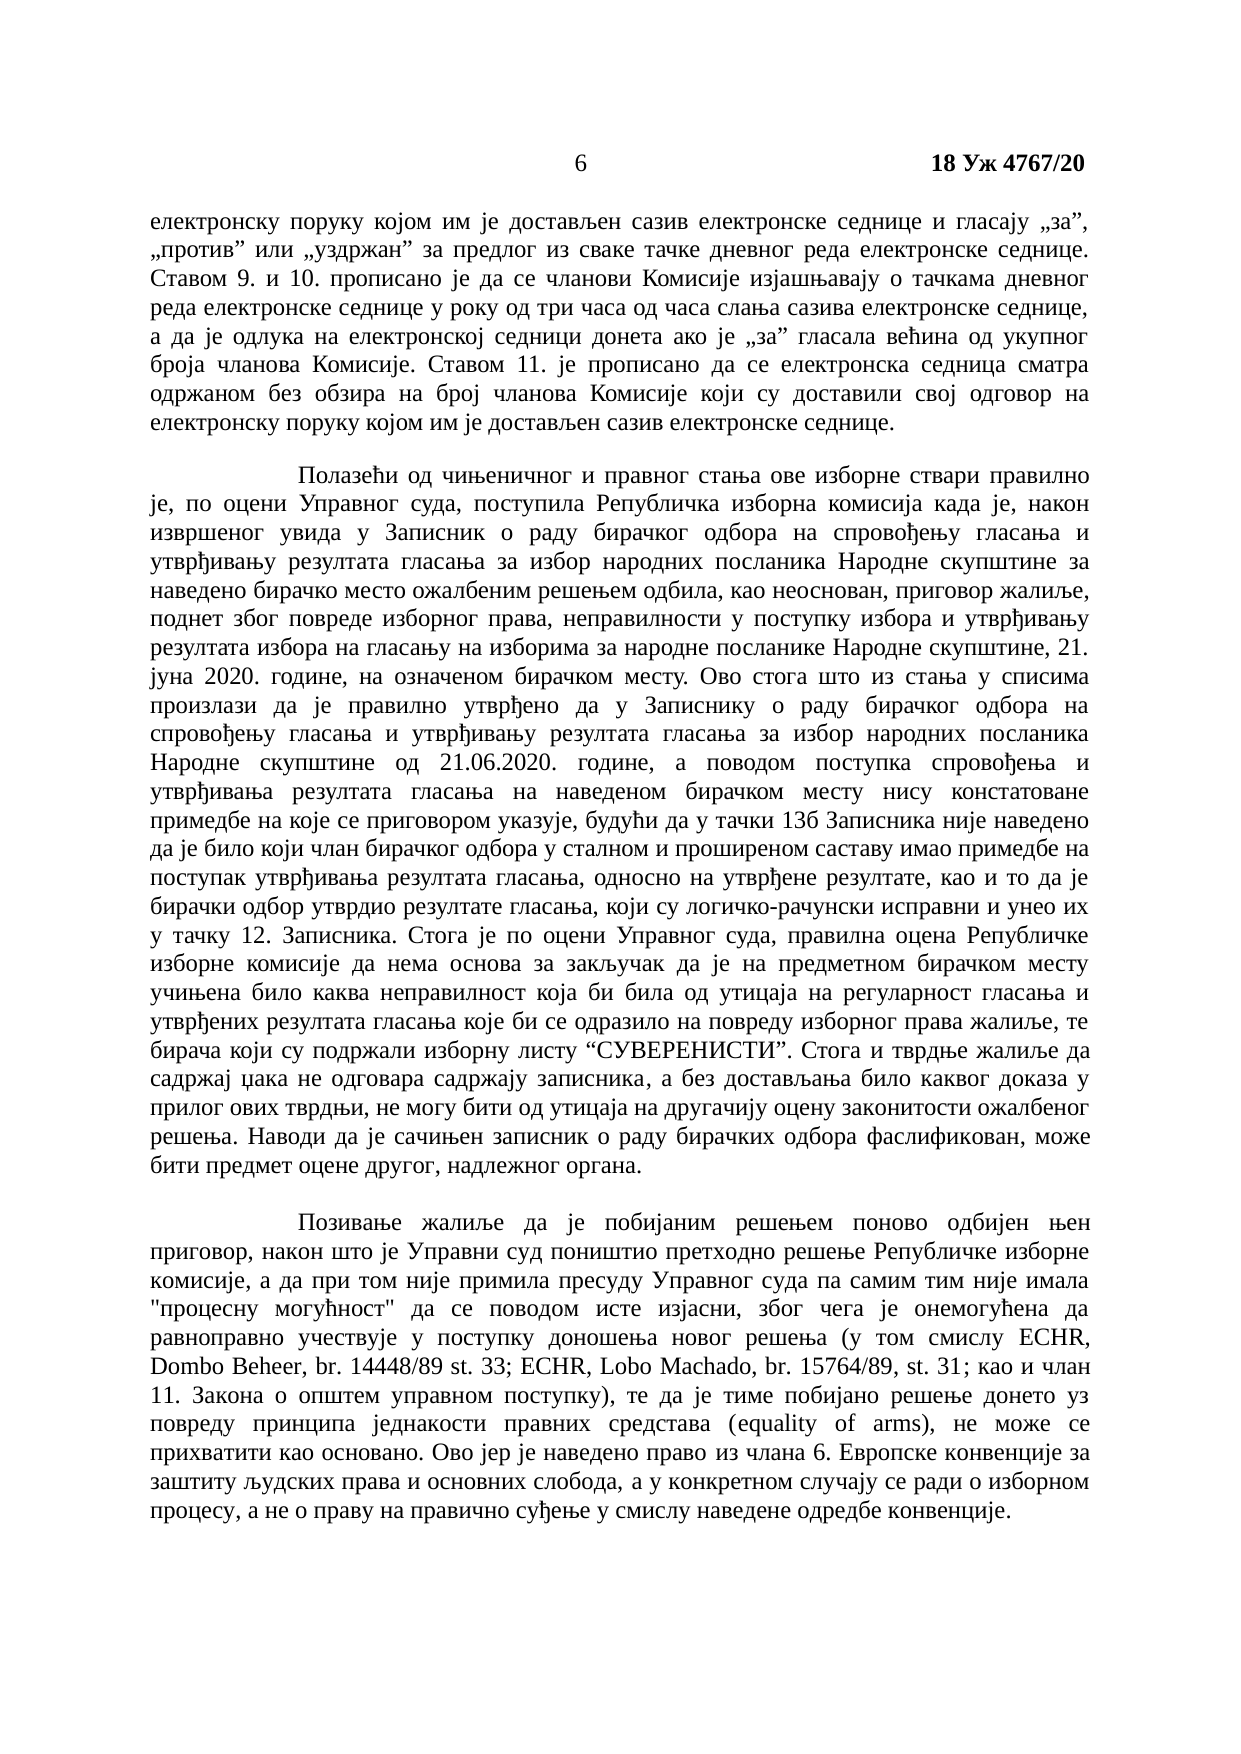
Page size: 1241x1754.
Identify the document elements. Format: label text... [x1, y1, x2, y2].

text електронску поруку којом им је достављен сазив електронске седнице и гласају „за”, „против” или „уздржан” за предлог из сваке тачке дневног реда електронске седнице. Ставом 9. и 10. прописано је да се чланови Комисије изјашњавају о тачкама дневног реда електронске седнице у року од три часа од часа слања сазива електронске седнице, а да је одлука на електронској седници донета ако је „за” гласала већина од укупног броја чланова Комисије. Ставом 11. је прописано да се електронска седница сматра одржаном без обзира на број чланова Комисије који су доставили свој одговор на електронску поруку којом им је достављен сазив електронске седнице. [150, 206, 1091, 436]
text Полазећи од чињеничног и правног стања ове изборне ствари правилно је, по оцени Управног суда, поступила Републичка изборна комисија када је, након извршеног увида у Записник о раду бирачког одбора на спровођењу гласања и утврђивању резултата гласања за избор народних посланика Народне скупштине за наведено бирачко место ожалбеним решењем одбила, као неоснован, приговор жалиље, поднет због повреде изборног права, неправилности у поступку избора и утврђивању резултата избора на гласању на изборима за народне посланике Народне скупштине, 21. јуна 2020. године, на означеном бирачком месту. Ово стога што из стања у списима произлази да је правилно утврђено да у Записнику о раду бирачког одбора на спровођењу гласања и утврђивању резултата гласања за избор народних посланика Народне скупштине од 21.06.2020. године, а поводом поступка спровођења и утврђивања резултата гласања на наведеном бирачком месту нису констатоване примедбе на које се приговором указује, будући да у тачки 13б Записника није наведено да је било који члан бирачког одбора у сталном и проширеном саставу имао примедбе на поступак утврђивања резултата гласања, односно на утврђене резултате, као и то да је бирачки одбор утврдио резултате гласања, који су логичко-рачунски исправни и унео их у тачку 12. Записника. Стога је по оцени Управног суда, правилна оцена Републичке изборне комисије да нема основа за закључак да је на предметном бирачком месту учињена било каква неправилност која би била од утицаја на регуларност гласања и утврђених резултата гласања које би се одразило на повреду изборног права жалиље, те бирача који су подржали изборну листу “СУВЕРЕНИСТИ”. Стога и тврдње жалиље да садржај џака не одговара садржају записника, а без достављања било каквог доказа у прилог ових тврдњи, не могу бити од утицаја на другачију оцену законитости ожалбеног решења. Наводи да је сачињен записник о раду бирачких одбора фаслификован, може бити предмет оцене другог, надлежног органа. [150, 460, 1091, 1178]
text Позивање жалиље да је побијаним решењем поново одбијен њен приговор, након што је Управни суд поништио претходно решење Републичке изборне комисије, а да при том није примила пресуду Управног суда па самим тим није имала "процесну могућност" да се поводом исте изјасни, због чега је онемогућена да равноправно учествује у поступку доношења новог решења (у том смислу ECHR, Dombo Beheer, br. 14448/89 st. 33; ECHR, Lobo Machado, br. 15764/89, st. 31; као и члан 11. Закона о општем управном поступку), те да је тиме побијано решење донето уз повреду принципа једнакости правних средстава (equality of arms), не може се прихватити као основано. Ово јер је наведено право из члана 6. Европске конвенције за заштиту људских права и основних слобода, а у конкретном случају се ради о изборном процесу, а не о праву на правично суђење у смислу наведене одредбе конвенције. [150, 1207, 1091, 1523]
